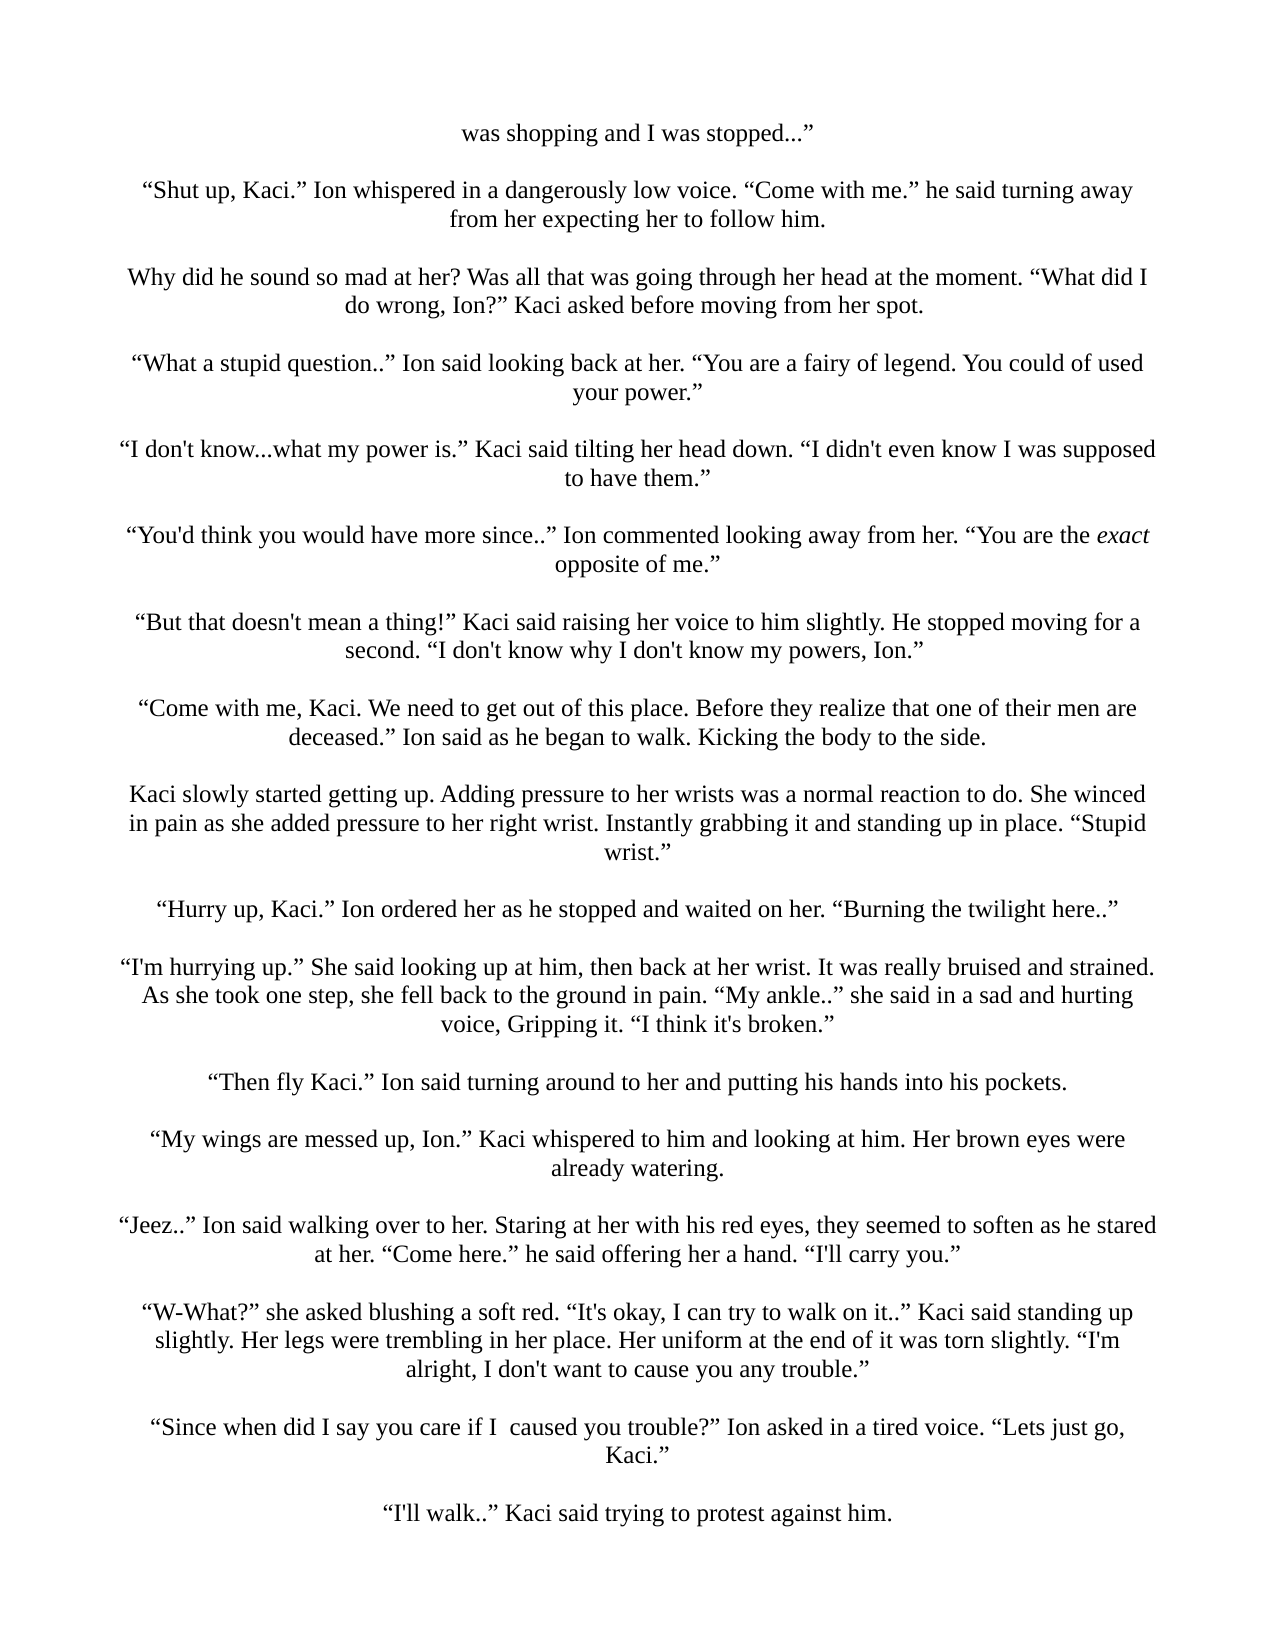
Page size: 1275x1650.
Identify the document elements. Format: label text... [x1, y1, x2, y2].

text “Hurry up, Kaci.” Ion ordered her as he stopped and waited on her. “Burning the twilight here..” [118, 894, 1157, 923]
text As she took one step, she fell back to the ground in pain. “My ankle..” she said in a sad and hurting voice, Gripping it. “I think it's broken.” [118, 981, 1157, 1038]
text “Come with me, Kaci. We need to get out of this place. Before they realize that one of their men are deceased.” Ion said as he began to walk. Kicking the body to the side. [118, 693, 1157, 751]
text Why did he sound so mad at her? Was all that was going through her head at the moment. “What did I do wrong, Ion?” Kaci asked before moving from her spot. [118, 262, 1157, 319]
text “Shut up, Kaci.” Ion whispered in a dangerously low voice. “Come with me.” he said turning away from her expecting her to follow him. [118, 176, 1157, 233]
text “Jeez..” Ion said walking over to her. Staring at her with his red eyes, they seemed to soften as he stared at her. “Come here.” he said offering her a hand. “I'll carry you.” [118, 1211, 1157, 1268]
text “My wings are messed up, Ion.” Kaci whispered to him and looking at him. Her brown eyes were already watering. [118, 1124, 1157, 1182]
text “What a stupid question..” Ion said looking back at her. “You are a fairy of legend. You could of used your power.” [118, 348, 1157, 406]
text “Since when did I say you care if I caused you trouble?” Ion asked in a tired voice. “Lets just go, Kaci.” [118, 1412, 1157, 1469]
text “W-What?” she asked blushing a soft red. “It's okay, I can try to walk on it..” Kaci said standing up slightly. Her legs were trembling in her place. Her uniform at the end of it was torn slightly. “I'm alright, I don't want to cause you any trouble.” [118, 1297, 1157, 1383]
text “I don't know...what my power is.” Kaci said tilting her head down. “I didn't even know I was supposed to have them.” [118, 434, 1157, 492]
text “I'm hurrying up.” She said looking up at him, then back at her wrist. It was really bruised and strained. [118, 952, 1157, 981]
text Kaci slowly started getting up. Adding pressure to her wrists was a normal reaction to do. She winced in pain as she added pressure to her right wrist. Instantly grabbing it and standing up in place. “Stupid wrist.” [118, 779, 1157, 866]
text “But that doesn't mean a thing!” Kaci said raising her voice to him slightly. He stopped moving for a second. “I don't know why I don't know my powers, Ion.” [118, 607, 1157, 664]
text was shopping and I was stopped...” [118, 118, 1157, 147]
text “You'd think you would have more since..” Ion commented looking away from her. “You are the exact opposite of me.” [118, 521, 1157, 578]
text “Then fly Kaci.” Ion said turning around to her and putting his hands into his pockets. [118, 1067, 1157, 1096]
text “I'll walk..” Kaci said trying to protest against him. [118, 1498, 1157, 1527]
